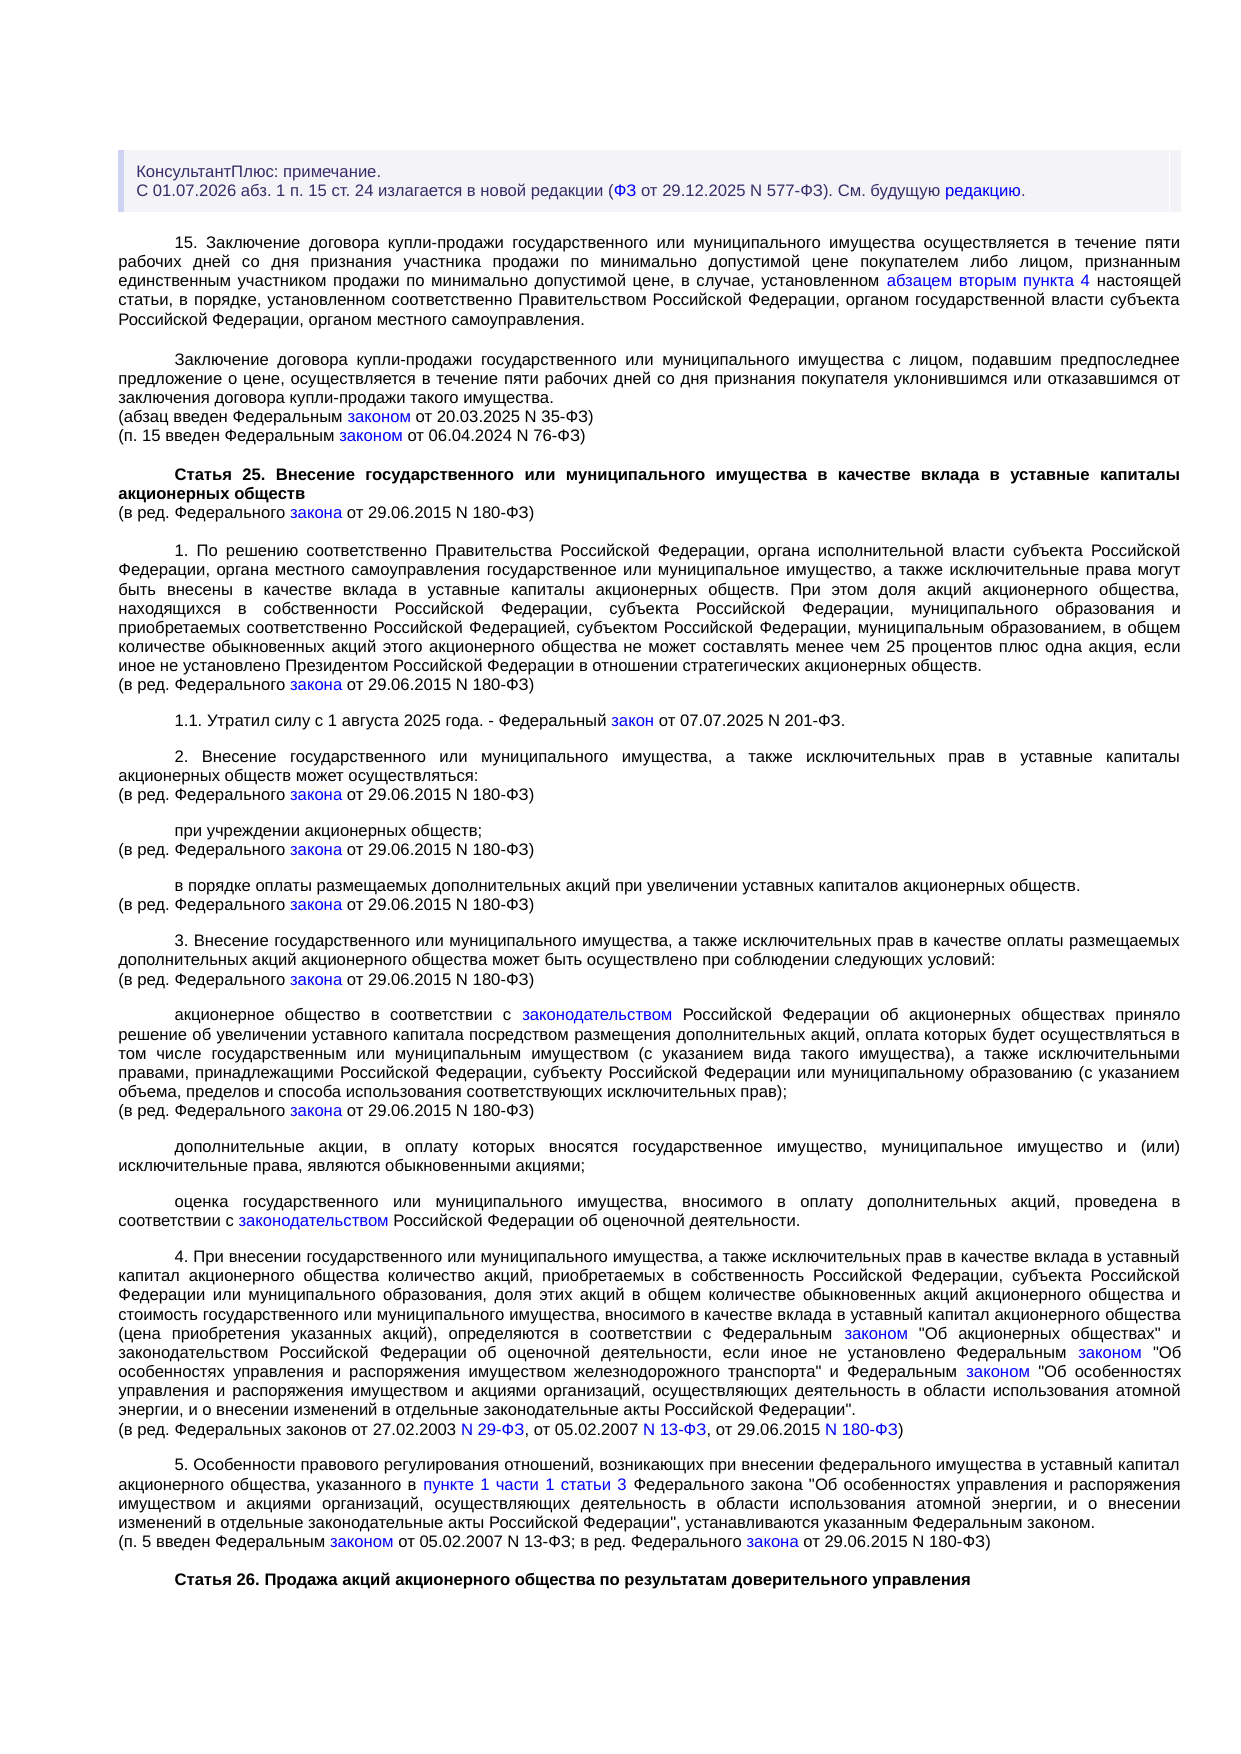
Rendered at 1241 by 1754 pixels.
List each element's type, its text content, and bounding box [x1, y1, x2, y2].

table_header [124, 150, 136, 212]
table_header КонсультантПлюс: примечание. С 01.07.2026 абз. 1 п. 15 ст. 24 излагается в новой редакции (ФЗ от 29.12.2025 N 577-ФЗ). См. будущую редакцию. [136, 150, 1169, 212]
text 3. Внесение государственного или муниципального имущества, а также исключительных прав в качестве оплаты размещаемых дополнительных акций акционерного общества может быть осуществлено при соблюдении следующих условий: [118, 931, 1181, 969]
subtitle Статья 26. Продажа акций акционерного общества по результатам доверительного управления [118, 1570, 1181, 1589]
table_header [1170, 150, 1181, 212]
text (в ред. Федерального закона от 29.06.2015 N 180-ФЗ) [118, 1101, 1181, 1120]
text при учреждении акционерных обществ; [118, 821, 1181, 840]
subtitle Статья 25. Внесение государственного или муниципального имущества в качестве вклада в уставные капиталы акционерных обществ [118, 464, 1181, 503]
text 1. По решению соответственно Правительства Российской Федерации, органа исполнительной власти субъекта Российской Федерации, органа местного самоуправления государственное или муниципальное имущество, а также исключительные права могут быть внесены в качестве вклада в уставные капиталы акционерных обществ. При этом доля акций акционерного общества, находящихся в собственности Российской Федерации, субъекта Российской Федерации, муниципального образования и приобретаемых соответственно Российской Федерацией, субъектом Российской Федерации, муниципальным образованием, в общем количестве обыкновенных акций этого акционерного общества не может составлять менее чем 25 процентов плюс одна акция, если иное не установлено Президентом Российской Федерации в отношении стратегических акционерных обществ. [118, 541, 1181, 675]
text оценка государственного или муниципального имущества, вносимого в оплату дополнительных акций, проведена в соответствии с законодательством Российской Федерации об оценочной деятельности. [118, 1192, 1181, 1230]
text (п. 5 введен Федеральным законом от 05.02.2007 N 13-ФЗ; в ред. Федерального закона от 29.06.2015 N 180-ФЗ) [118, 1532, 1181, 1551]
text (в ред. Федерального закона от 29.06.2015 N 180-ФЗ) [118, 675, 1181, 694]
text (в ред. Федерального закона от 29.06.2015 N 180-ФЗ) [118, 895, 1181, 914]
text 1.1. Утратил силу с 1 августа 2025 года. - Федеральный закон от 07.07.2025 N 201-ФЗ. [118, 711, 1181, 730]
text (в ред. Федерального закона от 29.06.2015 N 180-ФЗ) [118, 785, 1181, 804]
text Заключение договора купли-продажи государственного или муниципального имущества с лицом, подавшим предпоследнее предложение о цене, осуществляется в течение пяти рабочих дней со дня признания покупателя уклонившимся или отказавшимся от заключения договора купли-продажи такого имущества. [118, 349, 1181, 407]
text (в ред. Федеральных законов от 27.02.2003 N 29-ФЗ, от 05.02.2007 N 13-ФЗ, от 29.06.2015 N 180-ФЗ) [118, 1419, 1181, 1438]
text (абзац введен Федеральным законом от 20.03.2025 N 35-ФЗ) [118, 407, 1181, 426]
text дополнительные акции, в оплату которых вносятся государственное имущество, муниципальное имущество и (или) исключительные права, являются обыкновенными акциями; [118, 1137, 1181, 1175]
text в порядке оплаты размещаемых дополнительных акций при увеличении уставных капиталов акционерных обществ. [118, 876, 1181, 895]
text 5. Особенности правового регулирования отношений, возникающих при внесении федерального имущества в уставный капитал акционерного общества, указанного в пункте 1 части 1 статьи 3 Федерального закона "Об особенностях управления и распоряжения имуществом и акциями организаций, осуществляющих деятельность в области использования атомной энергии, и о внесении изменений в отдельные законодательные акты Российской Федерации", устанавливаются указанным Федеральным законом. [118, 1455, 1181, 1532]
text 2. Внесение государственного или муниципального имущества, а также исключительных прав в уставные капиталы акционерных обществ может осуществляться: [118, 747, 1181, 785]
text (в ред. Федерального закона от 29.06.2015 N 180-ФЗ) [118, 503, 1181, 522]
text акционерное общество в соответствии с законодательством Российской Федерации об акционерных обществах приняло решение об увеличении уставного капитала посредством размещения дополнительных акций, оплата которых будет осуществляться в том числе государственным или муниципальным имуществом (с указанием вида такого имущества), а также исключительными правами, принадлежащими Российской Федерации, субъекту Российской Федерации или муниципальному образованию (с указанием объема, пределов и способа использования соответствующих исключительных прав); [118, 1005, 1181, 1101]
text (п. 15 введен Федеральным законом от 06.04.2024 N 76-ФЗ) [118, 426, 1181, 445]
text 15. Заключение договора купли-продажи государственного или муниципального имущества осуществляется в течение пяти рабочих дней со дня признания участника продажи по минимально допустимой цене покупателем либо лицом, признанным единственным участником продажи по минимально допустимой цене, в случае, установленном абзацем вторым пункта 4 настоящей статьи, в порядке, установленном соответственно Правительством Российской Федерации, органом государственной власти субъекта Российской Федерации, органом местного самоуправления. [118, 233, 1181, 328]
table_header [118, 150, 124, 212]
text 4. При внесении государственного или муниципального имущества, а также исключительных прав в качестве вклада в уставный капитал акционерного общества количество акций, приобретаемых в собственность Российской Федерации, субъекта Российской Федерации или муниципального образования, доля этих акций в общем количестве обыкновенных акций акционерного общества и стоимость государственного или муниципального имущества, вносимого в качестве вклада в уставный капитал акционерного общества (цена приобретения указанных акций), определяются в соответствии с Федеральным законом "Об акционерных обществах" и законодательством Российской Федерации об оценочной деятельности, если иное не установлено Федеральным законом "Об особенностях управления и распоряжения имуществом железнодорожного транспорта" и Федеральным законом "Об особенностях управления и распоряжения имуществом и акциями организаций, осуществляющих деятельность в области использования атомной энергии, и о внесении изменений в отдельные законодательные акты Российской Федерации". [118, 1247, 1181, 1419]
text (в ред. Федерального закона от 29.06.2015 N 180-ФЗ) [118, 969, 1181, 988]
text (в ред. Федерального закона от 29.06.2015 N 180-ФЗ) [118, 840, 1181, 859]
